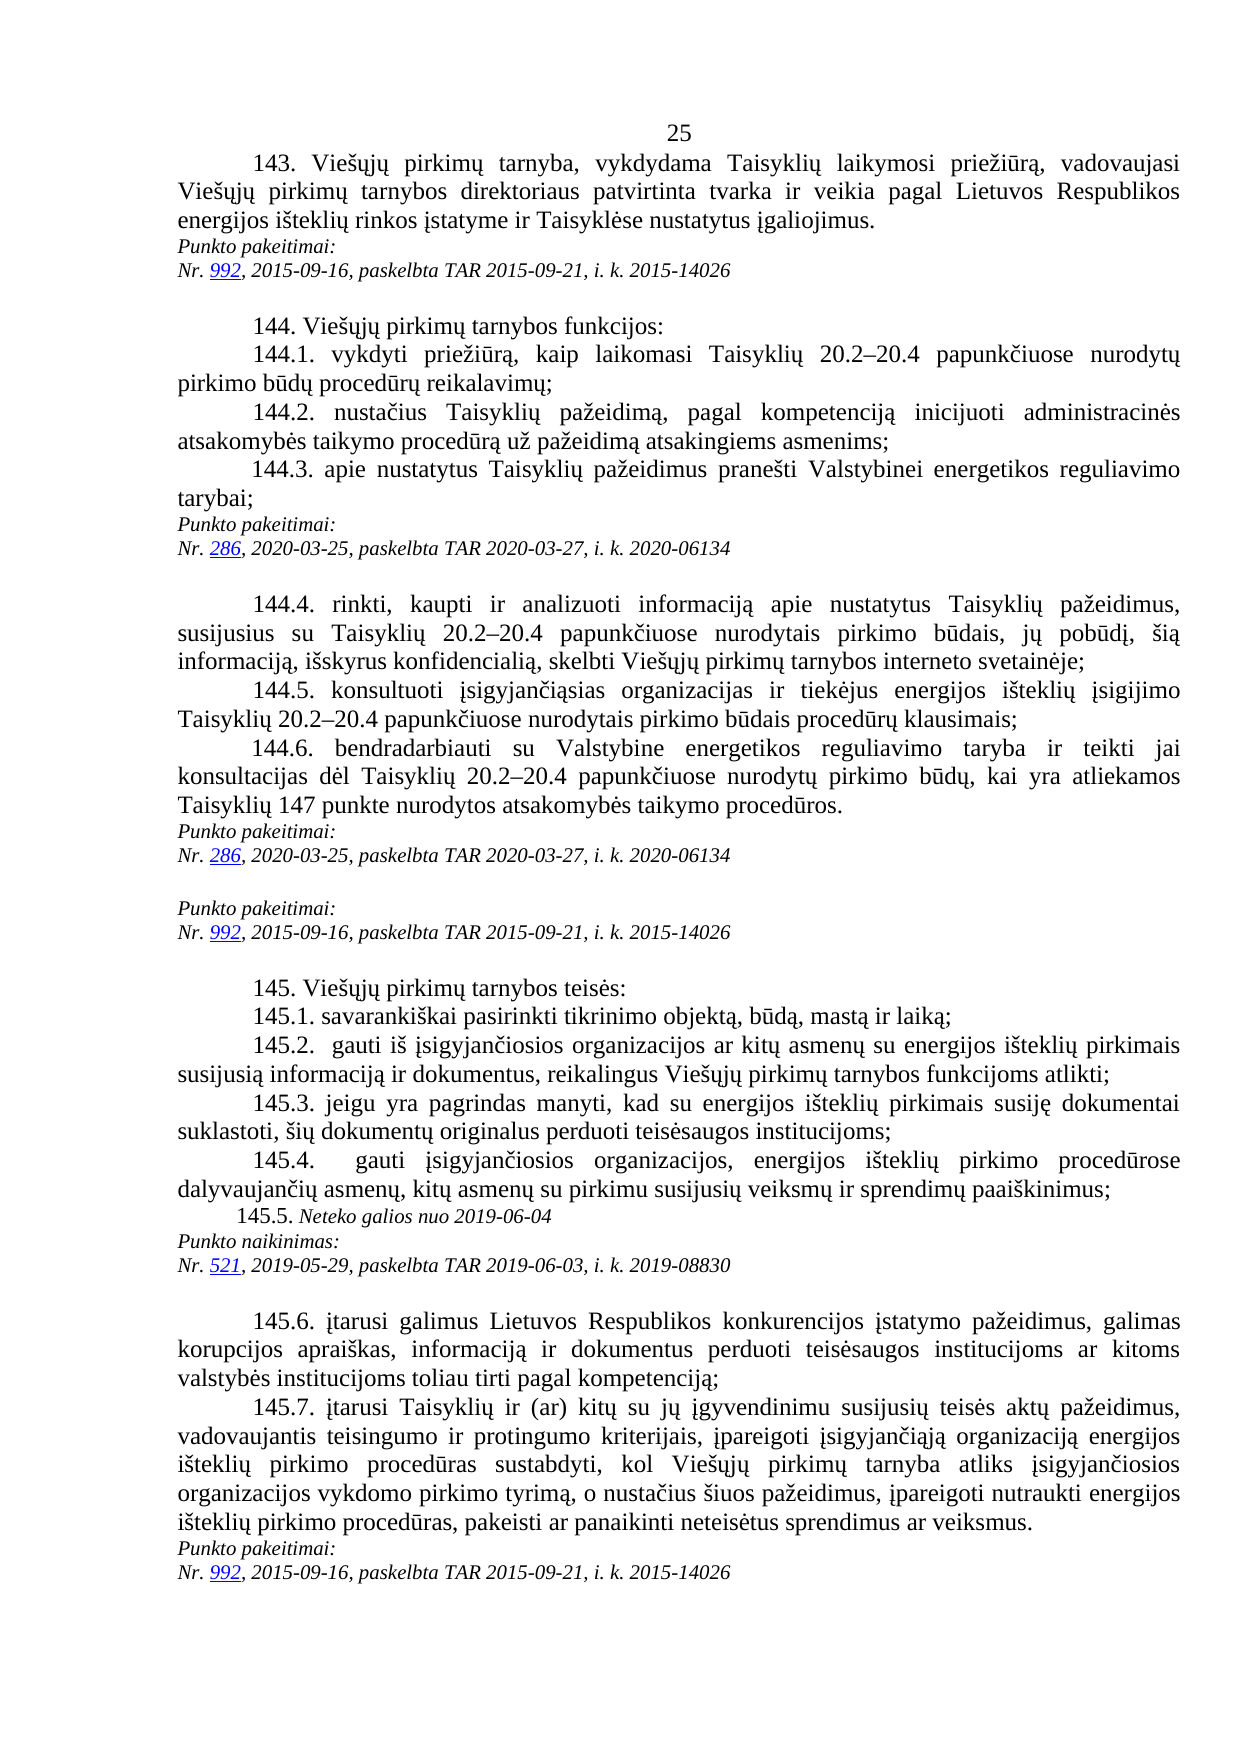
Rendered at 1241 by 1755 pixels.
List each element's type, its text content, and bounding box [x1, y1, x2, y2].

text 145.4. gauti įsigyjančiosios organizacijos, energijos išteklių pirkimo procedūrose dalyvaujančių asmenų, kitų asmenų su pirkimu susijusių veiksmų ir sprendimų paaiškinimus; [177, 1145, 1181, 1203]
text Nr. 992, 2015-09-16, paskelbta TAR 2015-09-21, i. k. 2015-14026 [177, 1560, 1181, 1584]
text 145.2. gauti iš įsigyjančiosios organizacijos ar kitų asmenų su energijos išteklių pirkimais susijusią informaciją ir dokumentus, reikalingus Viešųjų pirkimų tarnybos funkcijoms atlikti; [177, 1030, 1181, 1088]
text 144. Viešųjų pirkimų tarnybos funkcijos: [177, 311, 1181, 339]
text Nr. 286, 2020-03-25, paskelbta TAR 2020-03-27, i. k. 2020-06134 [177, 843, 1181, 867]
text Punkto pakeitimai: [177, 234, 1181, 258]
text 145.6. įtarusi galimus Lietuvos Respublikos konkurencijos įstatymo pažeidimus, galimas korupcijos apraiškas, informaciją ir dokumentus perduoti teisėsaugos institucijoms ar kitoms valstybės institucijoms toliau tirti pagal kompetenciją; [177, 1306, 1181, 1392]
text 145. Viešųjų pirkimų tarnybos teisės: [177, 973, 1181, 1001]
text Punkto naikinimas: [177, 1229, 1181, 1253]
text 144.5. konsultuoti įsigyjančiąsias organizacijas ir tiekėjus energijos išteklių įsigijimo Taisyklių 20.2–20.4 papunkčiuose nurodytais pirkimo būdais procedūrų klausimais; [177, 675, 1181, 733]
text 144.2. nustačius Taisyklių pažeidimą, pagal kompetenciją inicijuoti administracinės atsakomybės taikymo procedūrą už pažeidimą atsakingiems asmenims; [177, 397, 1181, 454]
text Nr. 992, 2015-09-16, paskelbta TAR 2015-09-21, i. k. 2015-14026 [177, 920, 1181, 944]
text Punkto pakeitimai: [177, 896, 1181, 920]
text Punkto pakeitimai: [177, 1536, 1181, 1560]
text 144.1. vykdyti priežiūrą, kaip laikomasi Taisyklių 20.2–20.4 papunkčiuose nurodytų pirkimo būdų procedūrų reikalavimų; [177, 339, 1181, 397]
text Punkto pakeitimai: [177, 512, 1181, 536]
text 145.7. įtarusi Taisyklių ir (ar) kitų su jų įgyvendinimu susijusių teisės aktų pažeidimus, vadovaujantis teisingumo ir protingumo kriterijais, įpareigoti įsigyjančiąją organizaciją energijos išteklių pirkimo procedūras sustabdyti, kol Viešųjų pirkimų tarnyba atliks įsigyjančiosios organizacijos vykdomo pirkimo tyrimą, o nustačius šiuos pažeidimus, įpareigoti nutraukti energijos išteklių pirkimo procedūras, pakeisti ar panaikinti neteisėtus sprendimus ar veiksmus. [177, 1392, 1181, 1536]
text Nr. 286, 2020-03-25, paskelbta TAR 2020-03-27, i. k. 2020-06134 [177, 536, 1181, 560]
text 145.1. savarankiškai pasirinkti tikrinimo objektą, būdą, mastą ir laiką; [177, 1001, 1181, 1030]
text 145.3. jeigu yra pagrindas manyti, kad su energijos išteklių pirkimais susiję dokumentai suklastoti, šių dokumentų originalus perduoti teisėsaugos institucijoms; [177, 1088, 1181, 1145]
text Nr. 521, 2019-05-29, paskelbta TAR 2019-06-03, i. k. 2019-08830 [177, 1253, 1181, 1277]
text 144.6. bendradarbiauti su Valstybine energetikos reguliavimo taryba ir teikti jai konsultacijas dėl Taisyklių 20.2–20.4 papunkčiuose nurodytų pirkimo būdų, kai yra atliekamos Taisyklių 147 punkte nurodytos atsakomybės taikymo procedūros. [177, 733, 1181, 819]
text 144.4. rinkti, kaupti ir analizuoti informaciją apie nustatytus Taisyklių pažeidimus, susijusius su Taisyklių 20.2–20.4 papunkčiuose nurodytais pirkimo būdais, jų pobūdį, šią informaciją, išskyrus konfidencialią, skelbti Viešųjų pirkimų tarnybos interneto svetainėje; [177, 589, 1181, 675]
text Nr. 992, 2015-09-16, paskelbta TAR 2015-09-21, i. k. 2015-14026 [177, 258, 1181, 282]
text 145.5. Neteko galios nuo 2019-06-04 [177, 1203, 1181, 1229]
text Punkto pakeitimai: [177, 819, 1181, 843]
text 144.3. apie nustatytus Taisyklių pažeidimus pranešti Valstybinei energetikos reguliavimo tarybai; [177, 454, 1181, 512]
text 143. Viešųjų pirkimų tarnyba, vykdydama Taisyklių laikymosi priežiūrą, vadovaujasi Viešųjų pirkimų tarnybos direktoriaus patvirtinta tvarka ir veikia pagal Lietuvos Respublikos energijos išteklių rinkos įstatyme ir Taisyklėse nustatytus įgaliojimus. [177, 148, 1181, 234]
